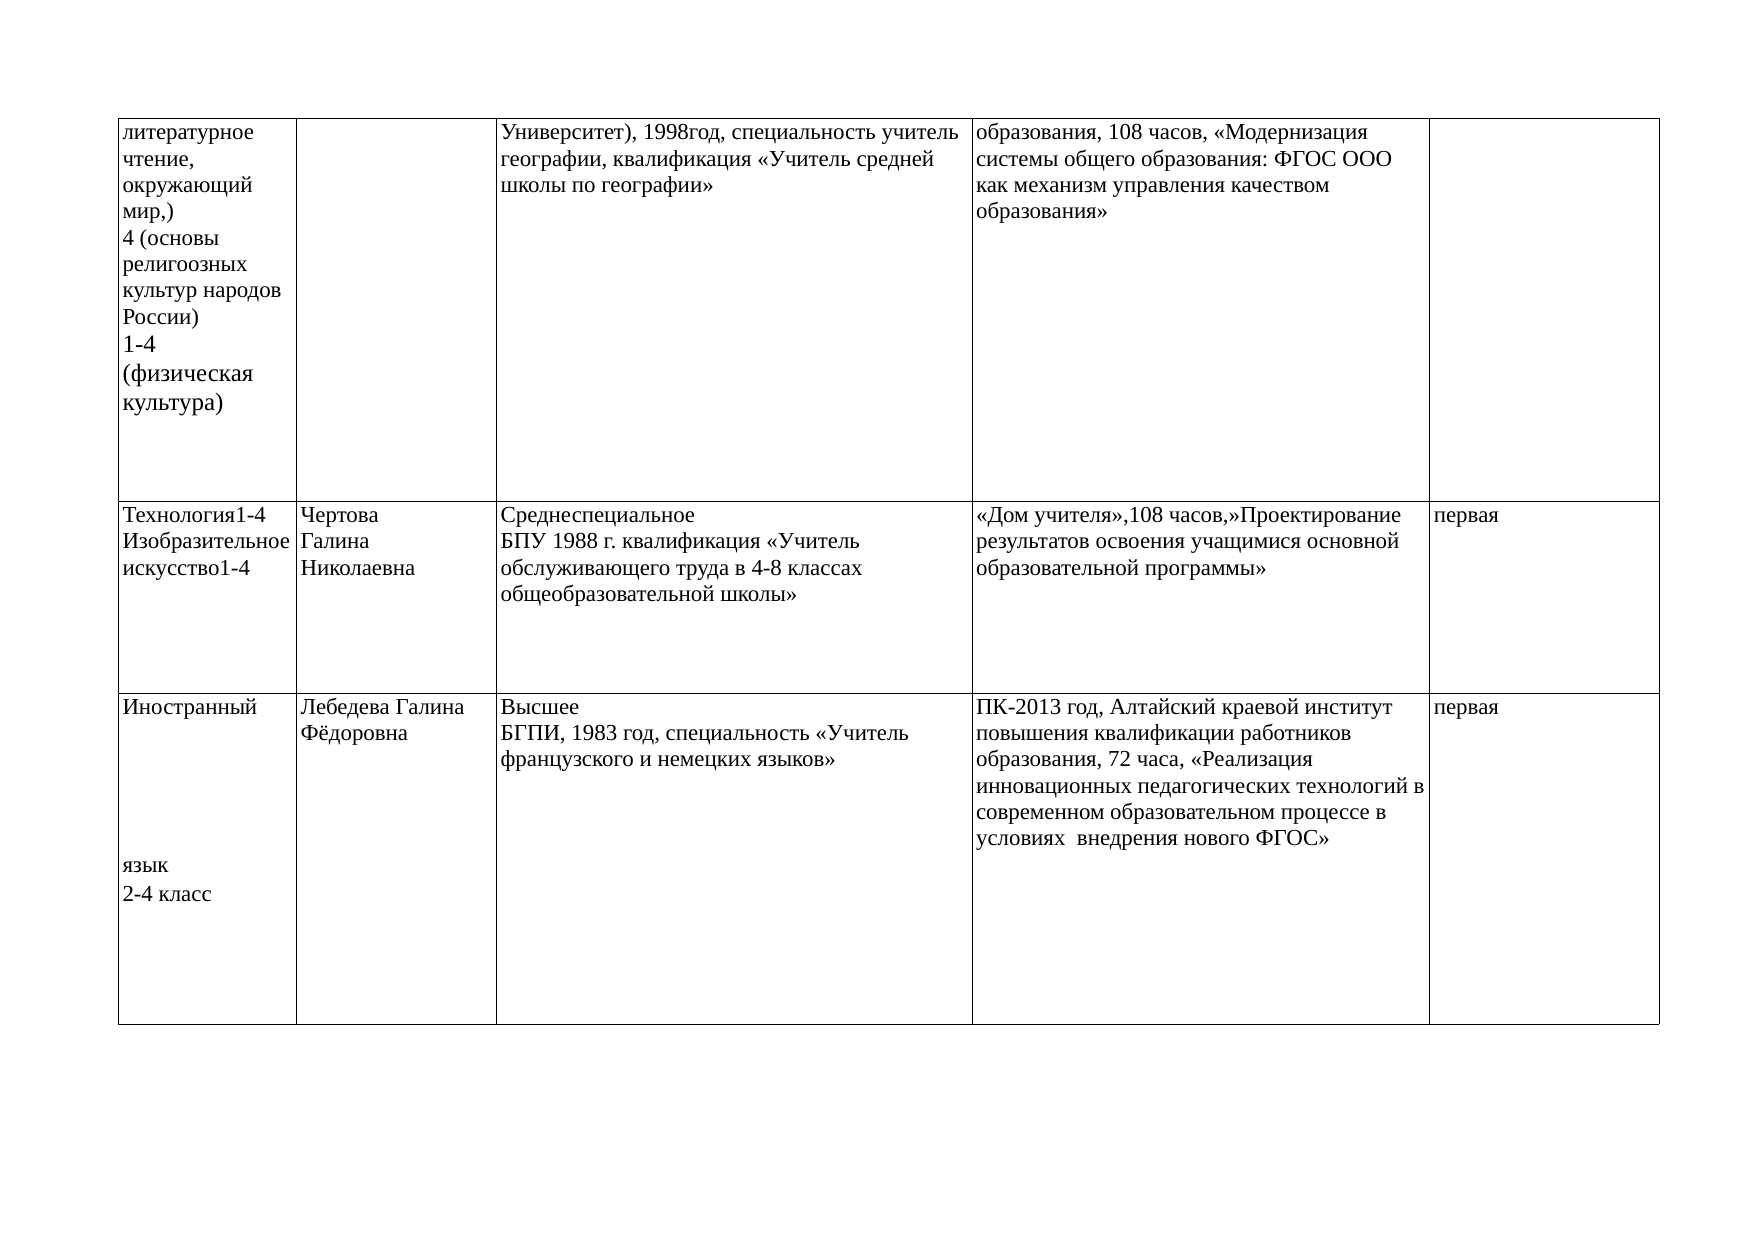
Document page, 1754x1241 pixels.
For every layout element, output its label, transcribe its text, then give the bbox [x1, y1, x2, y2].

table_cell [497, 606, 972, 635]
table_cell [297, 851, 496, 879]
table_cell [119, 606, 296, 635]
table_cell [297, 880, 496, 909]
table_cell 1-4 (физическая культура) [119, 329, 296, 415]
table_cell Среднеспециальное БПУ 1988 г. квалификация «Учитель обслуживающего труда в 4-8 классах общеобразовательной школы» [497, 502, 972, 606]
table_cell литературное чтение, окружающий мир,) 4 (основы религоозных культур народов России) [119, 119, 296, 329]
table_cell [497, 415, 972, 501]
table_cell [297, 119, 496, 329]
table_cell [1430, 329, 1659, 415]
table_cell [973, 967, 1429, 995]
table_cell [119, 995, 296, 1024]
table_cell [297, 329, 496, 415]
table_cell [497, 938, 972, 967]
table_cell [497, 329, 972, 415]
table_cell Лебедева Галина Фёдоровна [297, 694, 496, 851]
table_cell первая [1430, 694, 1659, 851]
table_cell [297, 967, 496, 995]
table_cell [119, 938, 296, 967]
table_cell [1430, 938, 1659, 967]
table_cell образования, 108 часов, «Модернизация системы общего образования: ФГОС ООО как механизм управления качеством образования» [973, 119, 1429, 329]
table_cell [1430, 851, 1659, 879]
table_cell [1430, 635, 1659, 693]
table_cell [297, 938, 496, 967]
table_cell Чертова Галина Николаевна [297, 502, 496, 606]
table_cell [1430, 415, 1659, 501]
table_cell ПК-2013 год, Алтайский краевой институт повышения квалификации работников образования, 72 часа, «Реализация инновационных педагогических технологий в современном образовательном процессе в условиях внедрения нового ФГОС» [973, 694, 1429, 851]
table_cell [1430, 119, 1659, 329]
table_cell [973, 606, 1429, 635]
table_cell [1430, 967, 1659, 995]
table_cell [297, 909, 496, 938]
table_cell [1430, 606, 1659, 635]
table_cell [497, 967, 972, 995]
table_cell [119, 967, 296, 995]
table_cell 2-4 класс [119, 880, 296, 909]
table_cell [973, 329, 1429, 415]
table_cell [1430, 995, 1659, 1024]
table_cell язык [119, 851, 296, 879]
table_cell первая [1430, 502, 1659, 606]
table_cell [497, 635, 972, 693]
table_cell [497, 880, 972, 909]
table_cell [119, 909, 296, 938]
table_cell Университет), 1998год, специальность учитель географии, квалификация «Учитель средней школы по географии» [497, 119, 972, 329]
table_cell [297, 415, 496, 501]
table_cell [497, 995, 972, 1024]
table_cell [297, 635, 496, 693]
table_cell [973, 938, 1429, 967]
table_cell [119, 635, 296, 693]
table_cell [497, 851, 972, 879]
table_cell Высшее БГПИ, 1983 год, специальность «Учитель французского и немецких языков» [497, 694, 972, 851]
table_cell [973, 415, 1429, 501]
table_cell [973, 635, 1429, 693]
table_cell Технология1-4 Изобразительное искусство1-4 [119, 502, 296, 606]
table_cell [973, 909, 1429, 938]
table_cell [497, 909, 972, 938]
table_cell Иностранный [119, 694, 296, 851]
table_cell [973, 880, 1429, 909]
table_cell [119, 415, 296, 501]
table_cell [297, 606, 496, 635]
table_cell [973, 851, 1429, 879]
table_cell [1430, 909, 1659, 938]
table_cell «Дом учителя»,108 часов,»Проектирование результатов освоения учащимися основной образовательной программы» [973, 502, 1429, 606]
table_cell [297, 995, 496, 1024]
table_cell [1430, 880, 1659, 909]
table_cell [973, 995, 1429, 1024]
